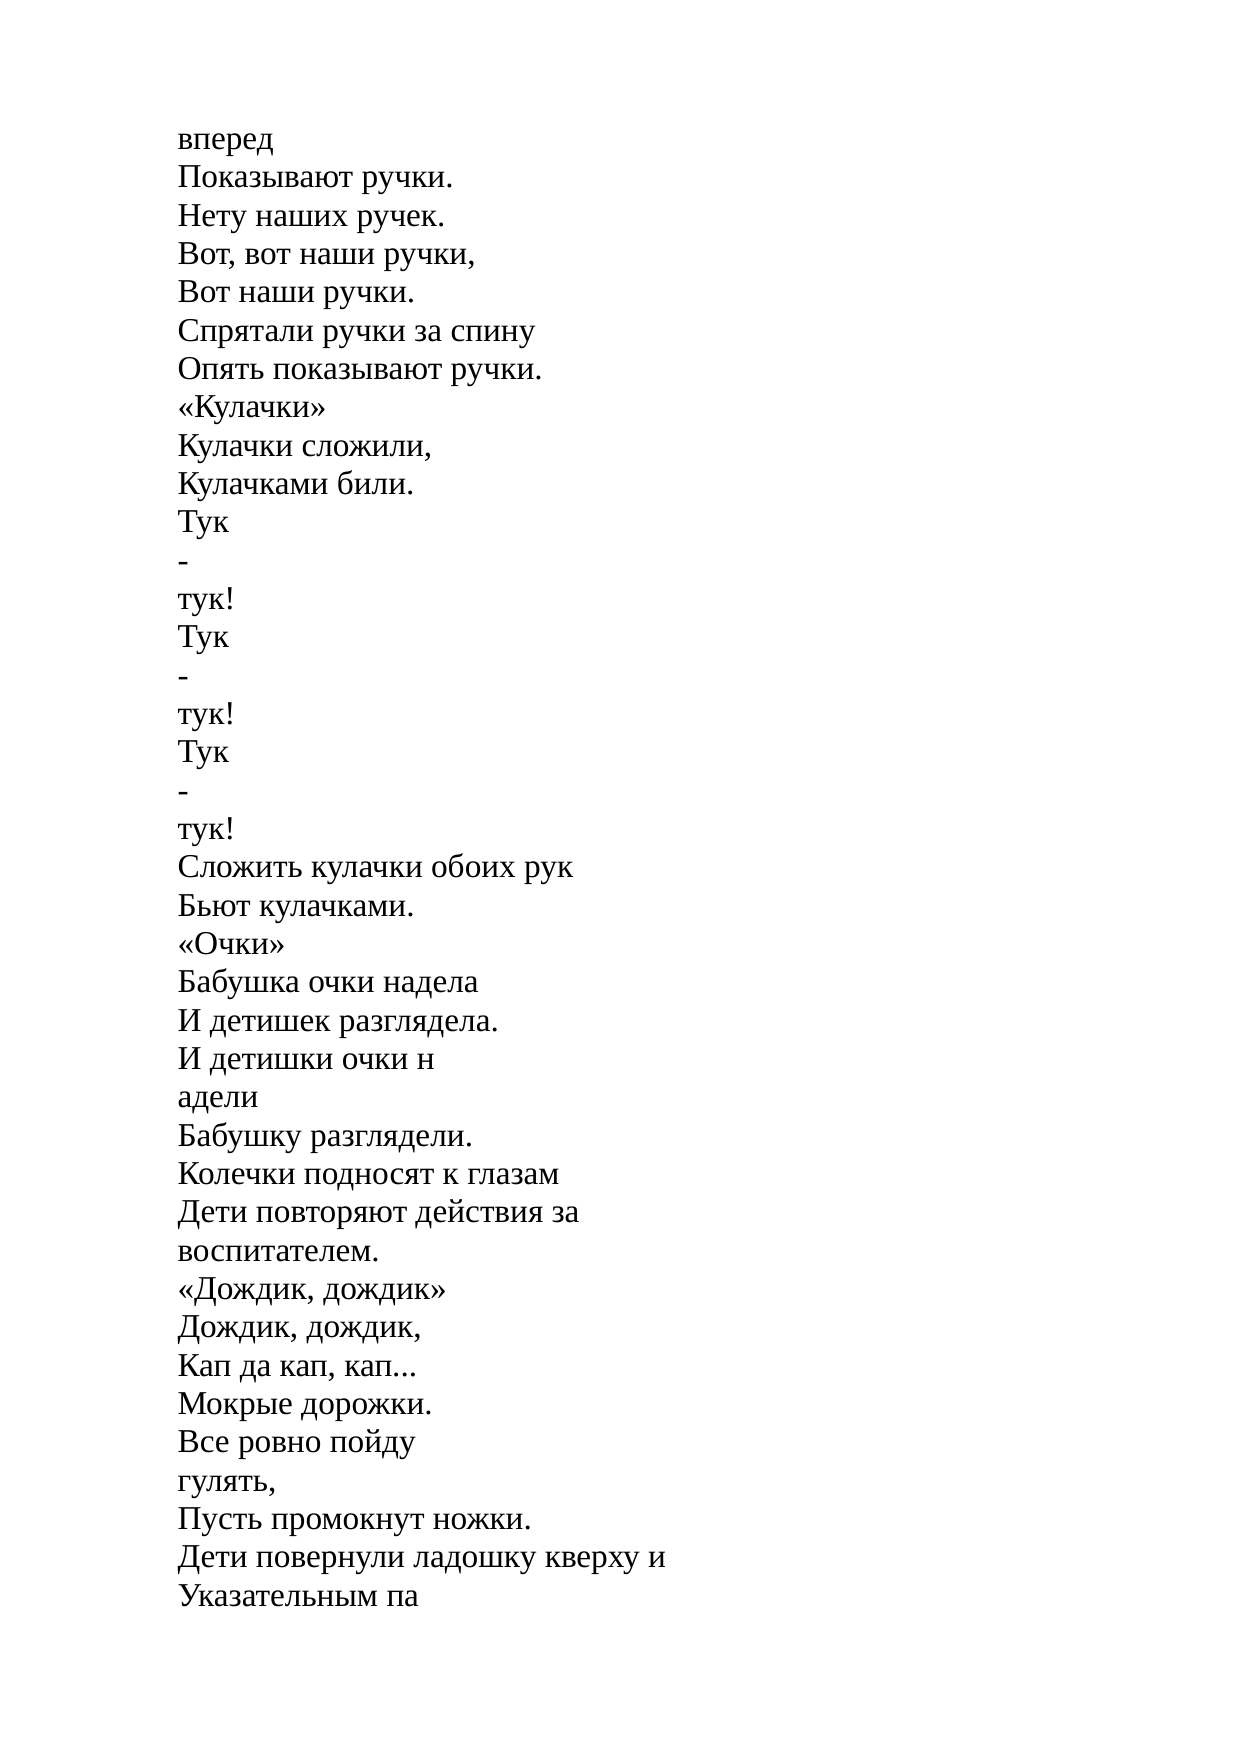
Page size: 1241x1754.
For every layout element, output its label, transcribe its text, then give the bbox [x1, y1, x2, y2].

text Бьют кулачками. [177, 885, 1152, 923]
text тук! [177, 808, 1152, 846]
text Вот, вот наши ручки, [177, 233, 1152, 271]
text тук! [177, 578, 1152, 616]
text Дети повторяют действия за [177, 1191, 1152, 1230]
text гулять, [177, 1460, 1152, 1498]
text Сложить кулачки обоих рук [177, 846, 1152, 885]
text Мокрые дорожки. [177, 1383, 1152, 1421]
text Кулачки сложили, [177, 425, 1152, 463]
text Бабушку разглядели. [177, 1115, 1152, 1153]
text «Кулачки» [177, 386, 1152, 425]
text воспитателем. [177, 1230, 1152, 1268]
text Тук [177, 501, 1152, 540]
text Указательным па [177, 1575, 1152, 1613]
text Дождик, дождик, [177, 1306, 1152, 1345]
text И детишки очки н [177, 1038, 1152, 1076]
text Колечки подносят к глазам [177, 1153, 1152, 1191]
text Показывают ручки. [177, 156, 1152, 195]
text Кап да кап, кап... [177, 1345, 1152, 1383]
text «Очки» [177, 923, 1152, 961]
text Вот наши ручки. [177, 271, 1152, 310]
text Бабушка очки надела [177, 961, 1152, 1000]
text Опять показывают ручки. [177, 348, 1152, 386]
text Пусть промокнут ножки. [177, 1498, 1152, 1536]
text «Дождик, дождик» [177, 1268, 1152, 1306]
text И детишек разглядела. [177, 1000, 1152, 1038]
text Все ровно пойду [177, 1421, 1152, 1460]
text Тук [177, 731, 1152, 770]
text Спрятали ручки за спину [177, 310, 1152, 348]
text - [177, 540, 1152, 578]
text адели [177, 1076, 1152, 1115]
text вперед [177, 118, 1152, 156]
text Кулачками били. [177, 463, 1152, 501]
text - [177, 655, 1152, 693]
text Нету наших ручек. [177, 195, 1152, 233]
text Тук [177, 616, 1152, 655]
text - [177, 770, 1152, 808]
text тук! [177, 693, 1152, 731]
text Дети повернули ладошку кверху и [177, 1536, 1152, 1575]
